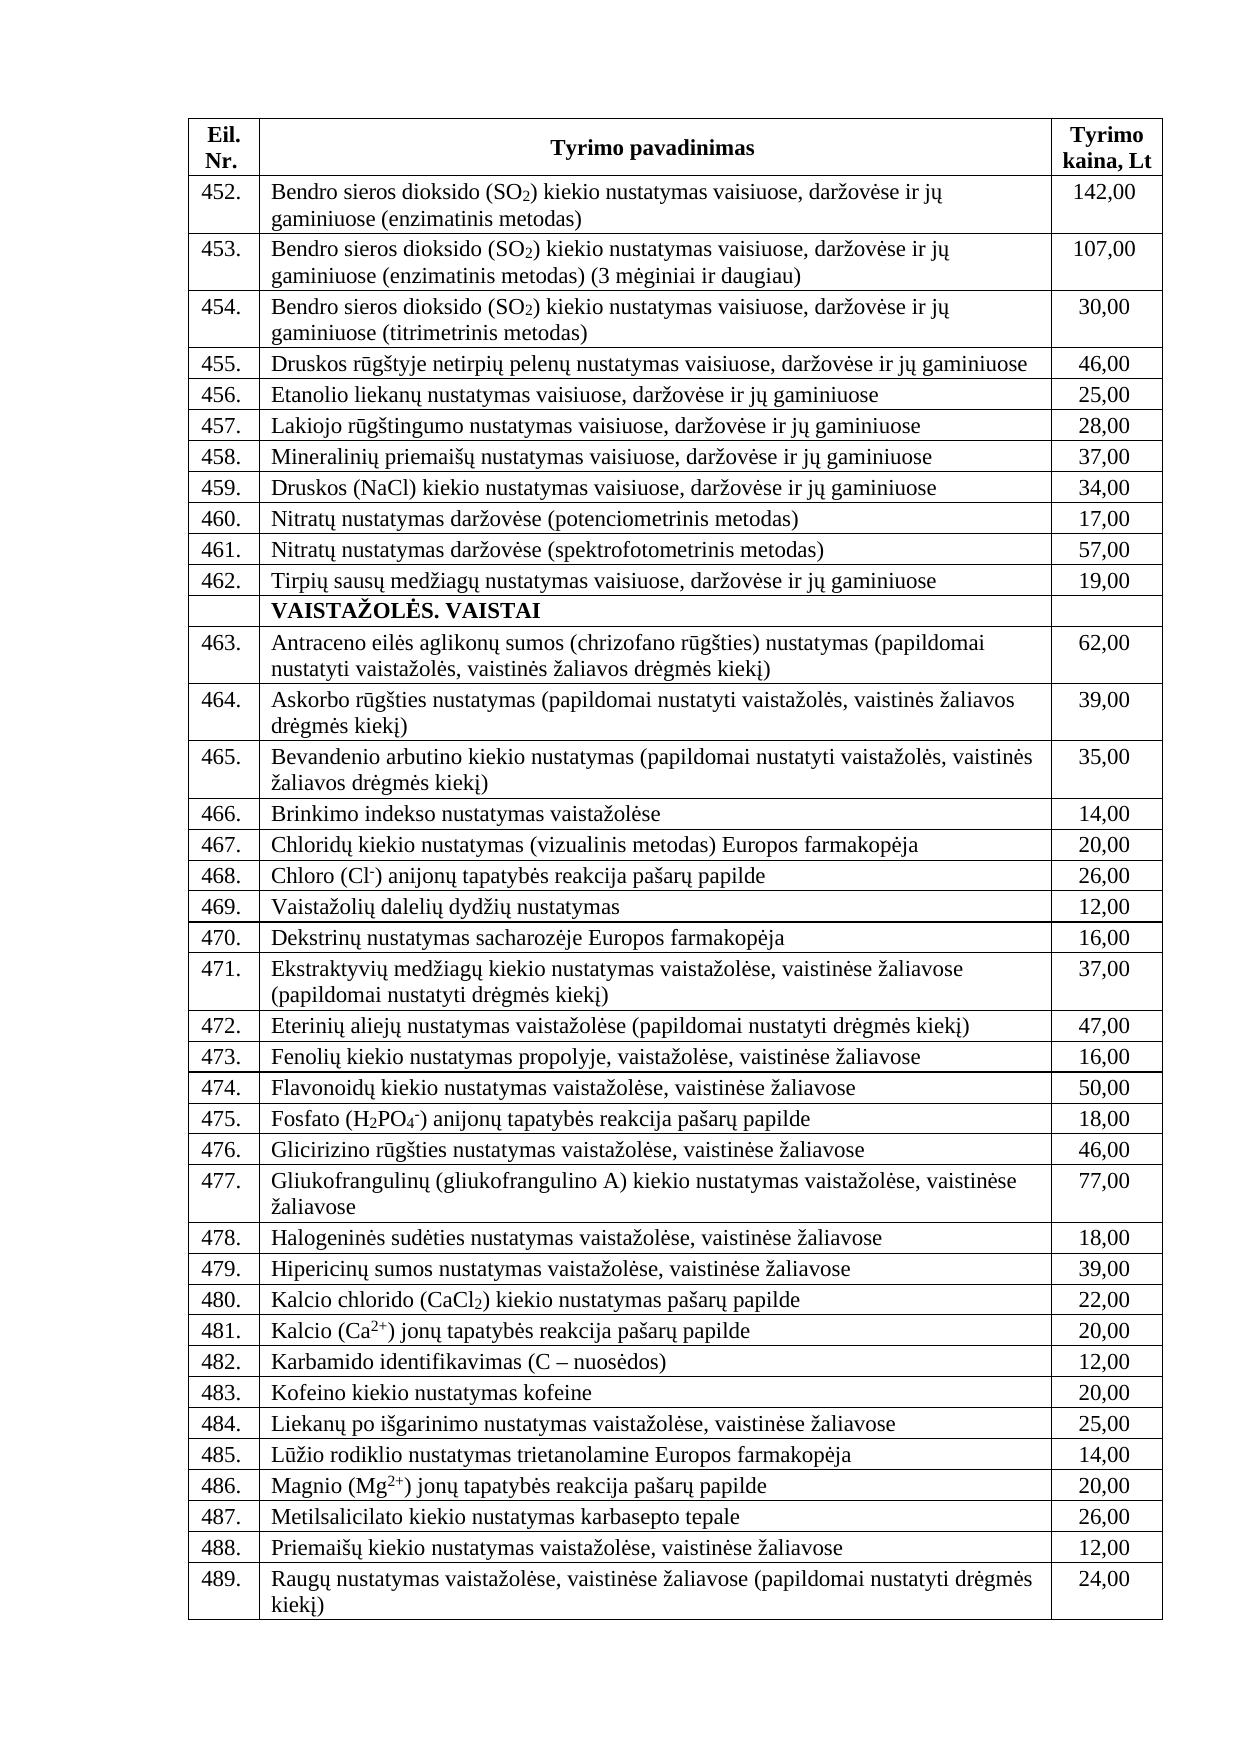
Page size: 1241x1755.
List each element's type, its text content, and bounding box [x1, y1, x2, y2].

table_cell Metilsalicilato kiekio nustatymas karbasepto tepale [260, 1501, 1051, 1531]
table_cell 472. [189, 1011, 259, 1041]
table_cell 469. [189, 891, 259, 921]
table_cell 453. [189, 234, 259, 290]
table_cell 452. [189, 176, 259, 233]
table_cell 477. [189, 1165, 259, 1222]
table_cell 470. [189, 923, 259, 952]
table_cell Antraceno eilės aglikonų sumos (chrizofano rūgšties) nustatymas (papildomai nustatyti vaistažolės, vaistinės žaliavos drėgmės kiekį) [260, 627, 1051, 683]
table_cell 483. [189, 1377, 259, 1407]
table_cell 35,00 [1052, 741, 1162, 798]
table_cell 468. [189, 861, 259, 890]
table_cell 142,00 [1052, 176, 1162, 233]
table_cell Vaistažolių dalelių dydžių nustatymas [260, 891, 1051, 921]
table_cell Gliukofrangulinų (gliukofrangulino A) kiekio nustatymas vaistažolėse, vaistinėse žaliavose [260, 1165, 1051, 1222]
table_cell 34,00 [1052, 472, 1162, 502]
table_cell 460. [189, 503, 259, 533]
table_cell Dekstrinų nustatymas sacharozėje Europos farmakopėja [260, 923, 1051, 952]
table_cell 25,00 [1052, 1408, 1162, 1438]
table_cell 479. [189, 1254, 259, 1283]
table_cell 475. [189, 1104, 259, 1133]
table_cell 62,00 [1052, 627, 1162, 683]
table_cell 480. [189, 1285, 259, 1314]
table_cell 462. [189, 565, 259, 595]
table_cell Tirpių sausų medžiagų nustatymas vaisiuose, daržovėse ir jų gaminiuose [260, 565, 1051, 595]
table_cell 17,00 [1052, 503, 1162, 533]
table_cell 12,00 [1052, 891, 1162, 921]
table_cell Chloro (Cl-) anijonų tapatybės reakcija pašarų papilde [260, 861, 1051, 890]
table_cell Brinkimo indekso nustatymas vaistažolėse [260, 799, 1051, 828]
table_cell Bendro sieros dioksido (SO2) kiekio nustatymas vaisiuose, daržovėse ir jų gaminiuose (enzimatinis metodas) (3 mėginiai ir daugiau) [260, 234, 1051, 290]
table_cell 471. [189, 953, 259, 1009]
table_cell 18,00 [1052, 1104, 1162, 1133]
table_cell 481. [189, 1315, 259, 1345]
table_cell Kalcio (Ca2+) jonų tapatybės reakcija pašarų papilde [260, 1315, 1051, 1345]
table_cell 77,00 [1052, 1165, 1162, 1222]
table_cell 484. [189, 1408, 259, 1438]
table_cell Ekstraktyvių medžiagų kiekio nustatymas vaistažolėse, vaistinėse žaliavose (papildomai nustatyti drėgmės kiekį) [260, 953, 1051, 1009]
table_cell 39,00 [1052, 684, 1162, 740]
table_cell 18,00 [1052, 1223, 1162, 1252]
table_cell Magnio (Mg2+) jonų tapatybės reakcija pašarų papilde [260, 1470, 1051, 1500]
table_cell Etanolio liekanų nustatymas vaisiuose, daržovėse ir jų gaminiuose [260, 379, 1051, 409]
table_cell 14,00 [1052, 799, 1162, 828]
table_cell 25,00 [1052, 379, 1162, 409]
table_cell Glicirizino rūgšties nustatymas vaistažolėse, vaistinėse žaliavose [260, 1134, 1051, 1164]
table_cell 24,00 [1052, 1563, 1162, 1619]
table_cell 461. [189, 534, 259, 564]
table_cell 16,00 [1052, 923, 1162, 952]
table_cell 488. [189, 1532, 259, 1562]
table_header Tyrimo pavadinimas [260, 119, 1051, 175]
table_cell 26,00 [1052, 1501, 1162, 1531]
table_cell Nitratų nustatymas daržovėse (potenciometrinis metodas) [260, 503, 1051, 533]
table_cell Mineralinių priemaišų nustatymas vaisiuose, daržovėse ir jų gaminiuose [260, 441, 1051, 471]
table_cell Askorbo rūgšties nustatymas (papildomai nustatyti vaistažolės, vaistinės žaliavos drėgmės kiekį) [260, 684, 1051, 740]
table_cell Fenolių kiekio nustatymas propolyje, vaistažolėse, vaistinėse žaliavose [260, 1042, 1051, 1071]
table_cell Kalcio chlorido (CaCl2) kiekio nustatymas pašarų papilde [260, 1285, 1051, 1314]
table_cell Halogeninės sudėties nustatymas vaistažolėse, vaistinėse žaliavose [260, 1223, 1051, 1252]
table_cell 26,00 [1052, 861, 1162, 890]
table_cell 37,00 [1052, 441, 1162, 471]
table_cell 16,00 [1052, 1042, 1162, 1071]
table_cell [189, 596, 259, 626]
table_cell 37,00 [1052, 953, 1162, 1009]
table_cell [1052, 596, 1162, 626]
table_cell 489. [189, 1563, 259, 1619]
table_cell Raugų nustatymas vaistažolėse, vaistinėse žaliavose (papildomai nustatyti drėgmės kiekį) [260, 1563, 1051, 1619]
table_cell 50,00 [1052, 1073, 1162, 1102]
table_cell Druskos (NaCl) kiekio nustatymas vaisiuose, daržovėse ir jų gaminiuose [260, 472, 1051, 502]
table_cell 463. [189, 627, 259, 683]
table_cell 466. [189, 799, 259, 828]
table_cell 19,00 [1052, 565, 1162, 595]
table_cell Lūžio rodiklio nustatymas trietanolamine Europos farmakopėja [260, 1439, 1051, 1469]
table_cell Chloridų kiekio nustatymas (vizualinis metodas) Europos farmakopėja [260, 830, 1051, 859]
table_cell Bendro sieros dioksido (SO2) kiekio nustatymas vaisiuose, daržovėse ir jų gaminiuose (enzimatinis metodas) [260, 176, 1051, 233]
table_cell 473. [189, 1042, 259, 1071]
table_cell 454. [189, 291, 259, 347]
table_cell Bendro sieros dioksido (SO2) kiekio nustatymas vaisiuose, daržovėse ir jų gaminiuose (titrimetrinis metodas) [260, 291, 1051, 347]
table_cell 458. [189, 441, 259, 471]
table_cell 464. [189, 684, 259, 740]
table_cell 12,00 [1052, 1346, 1162, 1376]
table_cell 39,00 [1052, 1254, 1162, 1283]
table_cell 47,00 [1052, 1011, 1162, 1041]
table_cell Hipericinų sumos nustatymas vaistažolėse, vaistinėse žaliavose [260, 1254, 1051, 1283]
table_cell 14,00 [1052, 1439, 1162, 1469]
table_cell Bevandenio arbutino kiekio nustatymas (papildomai nustatyti vaistažolės, vaistinės žaliavos drėgmės kiekį) [260, 741, 1051, 798]
table_cell 485. [189, 1439, 259, 1469]
table_cell 20,00 [1052, 830, 1162, 859]
table_cell 457. [189, 410, 259, 440]
table_cell 20,00 [1052, 1470, 1162, 1500]
table_cell 467. [189, 830, 259, 859]
table_cell 46,00 [1052, 1134, 1162, 1164]
table_cell Eterinių aliejų nustatymas vaistažolėse (papildomai nustatyti drėgmės kiekį) [260, 1011, 1051, 1041]
table_cell 486. [189, 1470, 259, 1500]
table_cell Vaistažolės. Vaistai [260, 596, 1051, 626]
table_cell Fosfato (H2PO4-) anijonų tapatybės reakcija pašarų papilde [260, 1104, 1051, 1133]
table_cell 20,00 [1052, 1377, 1162, 1407]
table_cell Priemaišų kiekio nustatymas vaistažolėse, vaistinėse žaliavose [260, 1532, 1051, 1562]
table_cell Liekanų po išgarinimo nustatymas vaistažolėse, vaistinėse žaliavose [260, 1408, 1051, 1438]
table_cell 465. [189, 741, 259, 798]
table_cell 478. [189, 1223, 259, 1252]
table_cell Kofeino kiekio nustatymas kofeine [260, 1377, 1051, 1407]
table_cell 476. [189, 1134, 259, 1164]
table_cell Flavonoidų kiekio nustatymas vaistažolėse, vaistinėse žaliavose [260, 1073, 1051, 1102]
table_cell Lakiojo rūgštingumo nustatymas vaisiuose, daržovėse ir jų gaminiuose [260, 410, 1051, 440]
table_cell 482. [189, 1346, 259, 1376]
table_cell 12,00 [1052, 1532, 1162, 1562]
table_cell 20,00 [1052, 1315, 1162, 1345]
table_cell 459. [189, 472, 259, 502]
table_header Eil. Nr. [189, 119, 259, 175]
table_cell 474. [189, 1073, 259, 1102]
table_cell 22,00 [1052, 1285, 1162, 1314]
table_cell Nitratų nustatymas daržovėse (spektrofotometrinis metodas) [260, 534, 1051, 564]
table_cell Karbamido identifikavimas (C – nuosėdos) [260, 1346, 1051, 1376]
table_cell 28,00 [1052, 410, 1162, 440]
table_cell 107,00 [1052, 234, 1162, 290]
table_cell 57,00 [1052, 534, 1162, 564]
table_cell 487. [189, 1501, 259, 1531]
table_header Tyrimo kaina, Lt [1052, 119, 1162, 175]
table_cell 455. [189, 348, 259, 378]
table_cell Druskos rūgštyje netirpių pelenų nustatymas vaisiuose, daržovėse ir jų gaminiuose [260, 348, 1051, 378]
table_cell 46,00 [1052, 348, 1162, 378]
table_cell 456. [189, 379, 259, 409]
table_cell 30,00 [1052, 291, 1162, 347]
